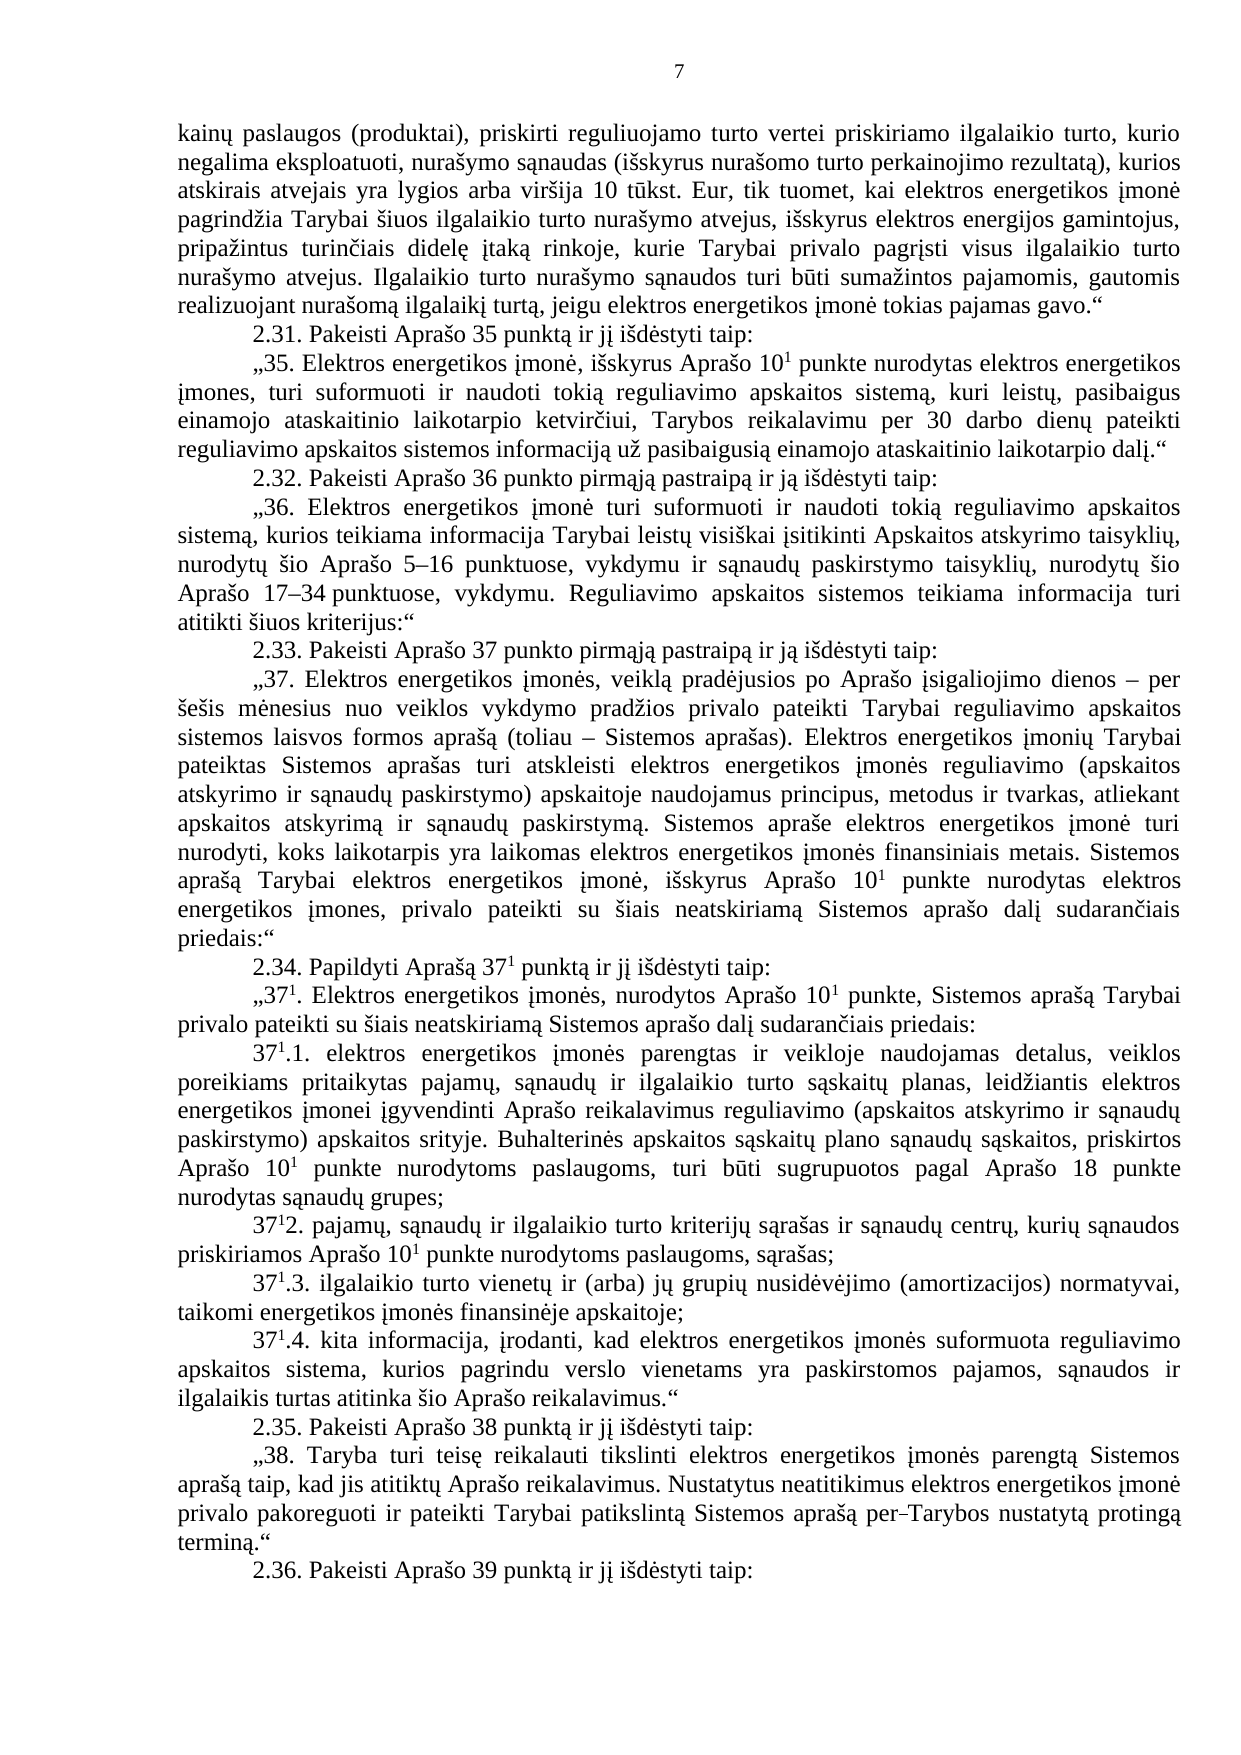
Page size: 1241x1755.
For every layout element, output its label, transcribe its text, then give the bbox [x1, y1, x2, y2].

text „38. Taryba turi teisę reikalauti tikslinti elektros energetikos įmonės parengtą Sistemos aprašą taip, kad jis atitiktų Aprašo reikalavimus. Nustatytus neatitikimus elektros energetikos įmonė privalo pakoreguoti ir pateikti Tarybai patikslintą Sistemos aprašą per Tarybos nustatytą protingą terminą.“ [177, 1441, 1181, 1556]
text „36. Elektros energetikos įmonė turi suformuoti ir naudoti tokią reguliavimo apskaitos sistemą, kurios teikiama informacija Tarybai leistų visiškai įsitikinti Apskaitos atskyrimo taisyklių, nurodytų šio Aprašo 5–16 punktuose, vykdymu ir sąnaudų paskirstymo taisyklių, nurodytų šio Aprašo 17–34 punktuose, vykdymu. Reguliavimo apskaitos sistemos teikiama informacija turi atitikti šiuos kriterijus:“ [177, 492, 1181, 636]
text kainų paslaugos (produktai), priskirti reguliuojamo turto vertei priskiriamo ilgalaikio turto, kurio negalima eksploatuoti, nurašymo sąnaudas (išskyrus nurašomo turto perkainojimo rezultatą), kurios atskirais atvejais yra lygios arba viršija 10 tūkst. Eur, tik tuomet, kai elektros energetikos įmonė pagrindžia Tarybai šiuos ilgalaikio turto nurašymo atvejus, išskyrus elektros energijos gamintojus, pripažintus turinčiais didelę įtaką rinkoje, kurie Tarybai privalo pagrįsti visus ilgalaikio turto nurašymo atvejus. Ilgalaikio turto nurašymo sąnaudos turi būti sumažintos pajamomis, gautomis realizuojant nurašomą ilgalaikį turtą, jeigu elektros energetikos įmonė tokias pajamas gavo.“ [177, 118, 1181, 319]
text 2.35. Pakeisti Aprašo 38 punktą ir jį išdėstyti taip: [177, 1412, 1181, 1441]
text 2.36. Pakeisti Aprašo 39 punktą ir jį išdėstyti taip: [177, 1556, 1181, 1584]
text 371.3. ilgalaikio turto vienetų ir (arba) jų grupių nusidėvėjimo (amortizacijos) normatyvai, taikomi energetikos įmonės finansinėje apskaitoje; [177, 1268, 1181, 1326]
text „371. Elektros energetikos įmonės, nurodytos Aprašo 101 punkte, Sistemos aprašą Tarybai privalo pateikti su šiais neatskiriamą Sistemos aprašo dalį sudarančiais priedais: [177, 981, 1181, 1038]
text 371.1. elektros energetikos įmonės parengtas ir veikloje naudojamas detalus, veiklos poreikiams pritaikytas pajamų, sąnaudų ir ilgalaikio turto sąskaitų planas, leidžiantis elektros energetikos įmonei įgyvendinti Aprašo reikalavimus reguliavimo (apskaitos atskyrimo ir sąnaudų paskirstymo) apskaitos srityje. Buhalterinės apskaitos sąskaitų plano sąnaudų sąskaitos, priskirtos Aprašo 101 punkte nurodytoms paslaugoms, turi būti sugrupuotos pagal Aprašo 18 punkte nurodytas sąnaudų grupes; [177, 1038, 1181, 1211]
text „35. Elektros energetikos įmonė, išskyrus Aprašo 101 punkte nurodytas elektros energetikos įmones, turi suformuoti ir naudoti tokią reguliavimo apskaitos sistemą, kuri leistų, pasibaigus einamojo ataskaitinio laikotarpio ketvirčiui, Tarybos reikalavimu per 30 darbo dienų pateikti reguliavimo apskaitos sistemos informaciją už pasibaigusią einamojo ataskaitinio laikotarpio dalį.“ [177, 348, 1181, 463]
text 371.4. kita informacija, įrodanti, kad elektros energetikos įmonės suformuota reguliavimo apskaitos sistema, kurios pagrindu verslo vienetams yra paskirstomos pajamos, sąnaudos ir ilgalaikis turtas atitinka šio Aprašo reikalavimus.“ [177, 1326, 1181, 1412]
text 2.31. Pakeisti Aprašo 35 punktą ir jį išdėstyti taip: [177, 319, 1181, 348]
text 2.33. Pakeisti Aprašo 37 punkto pirmąją pastraipą ir ją išdėstyti taip: [177, 636, 1181, 664]
text „37. Elektros energetikos įmonės, veiklą pradėjusios po Aprašo įsigaliojimo dienos – per šešis mėnesius nuo veiklos vykdymo pradžios privalo pateikti Tarybai reguliavimo apskaitos sistemos laisvos formos aprašą (toliau – Sistemos aprašas). Elektros energetikos įmonių Tarybai pateiktas Sistemos aprašas turi atskleisti elektros energetikos įmonės reguliavimo (apskaitos atskyrimo ir sąnaudų paskirstymo) apskaitoje naudojamus principus, metodus ir tvarkas, atliekant apskaitos atskyrimą ir sąnaudų paskirstymą. Sistemos apraše elektros energetikos įmonė turi nurodyti, koks laikotarpis yra laikomas elektros energetikos įmonės finansiniais metais. Sistemos aprašą Tarybai elektros energetikos įmonė, išskyrus Aprašo 101 punkte nurodytas elektros energetikos įmones, privalo pateikti su šiais neatskiriamą Sistemos aprašo dalį sudarančiais priedais:“ [177, 664, 1181, 952]
text 2.34. Papildyti Aprašą 371 punktą ir jį išdėstyti taip: [177, 952, 1181, 981]
text 2.32. Pakeisti Aprašo 36 punkto pirmąją pastraipą ir ją išdėstyti taip: [177, 463, 1181, 492]
text 3712. pajamų, sąnaudų ir ilgalaikio turto kriterijų sąrašas ir sąnaudų centrų, kurių sąnaudos priskiriamos Aprašo 101 punkte nurodytoms paslaugoms, sąrašas; [177, 1211, 1181, 1268]
